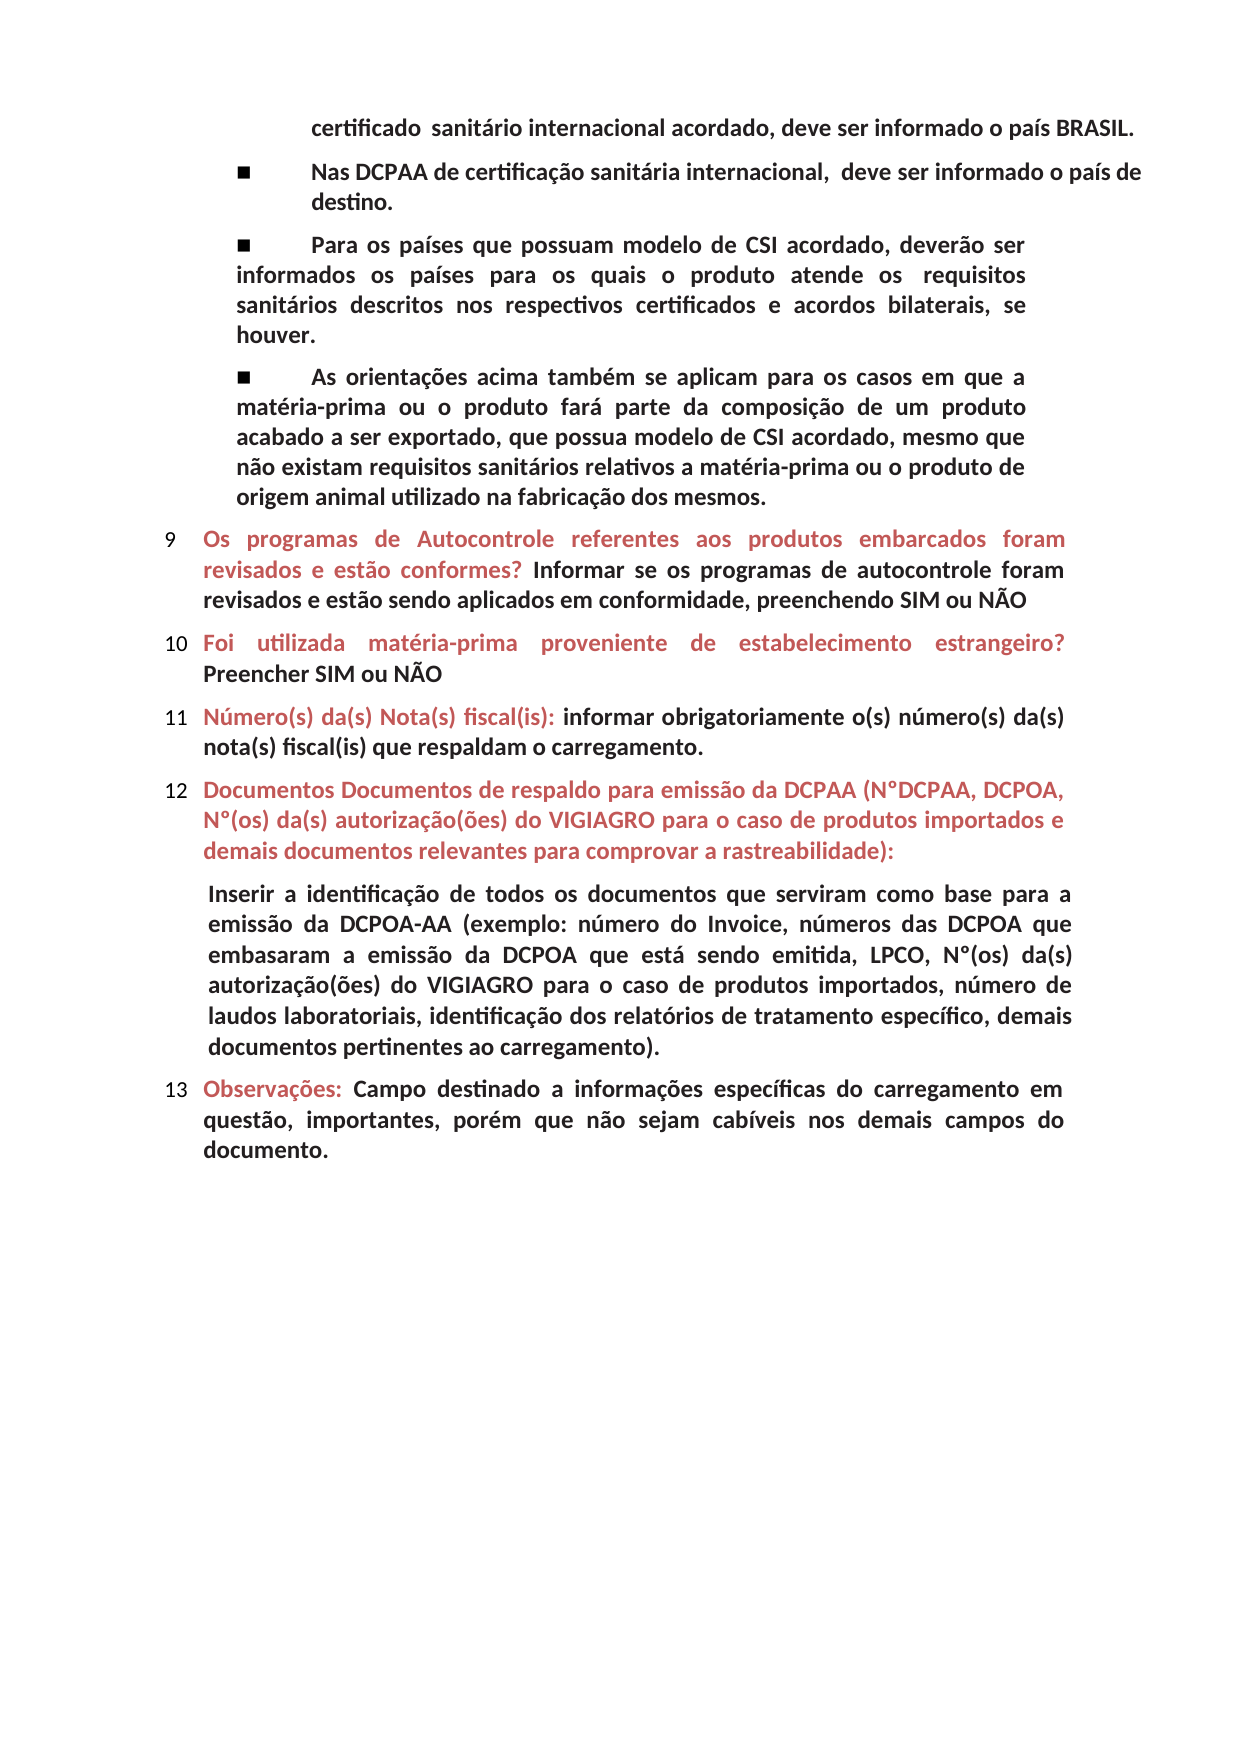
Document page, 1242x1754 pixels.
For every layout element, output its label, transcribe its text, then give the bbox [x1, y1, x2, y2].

list Nas DCPAA de certificação sanitária internacional, deve ser informado o país de destino. [236, 156, 1142, 217]
list Documentos Documentos de respaldo para emissão da DCPAA (NºDCPAA, DCPOA, Nº(os) da(s) autorização(ões) do VIGIAGRO para o caso de produtos importados e demais documentos relevantes para comprovar a rastreabilidade): [164, 774, 1065, 866]
text Inserir a identificação de todos os documentos que serviram como base para a emissão da DCPOA-AA (exemplo: número do Invoice, números das DCPOA que embasaram a emissão da DCPOA que está sendo emitida, LPCO, Nº(os) da(s) autorização(ões) do VIGIAGRO para o caso de produtos importados, número de laudos laboratoriais, identificação dos relatórios de tratamento específico, demais documentos pertinentes ao carregamento). [208, 878, 1073, 1061]
list Foi utilizada matéria-prima proveniente de estabelecimento estrangeiro? Preencher SIM ou NÃO [164, 627, 1065, 688]
list Observações: Campo destinado a informações específicas do carregamento em questão, importantes, porém que não sejam cabíveis nos demais campos do documento. [164, 1073, 1064, 1165]
list Número(s) da(s) Nota(s) fiscal(is): informar obrigatoriamente o(s) número(s) da(s) nota(s) fiscal(is) que respaldam o carregamento. [164, 701, 1065, 762]
list As orientações acima também se aplicam para os casos em que a matéria-prima ou o produto fará parte da composição de um produto acabado a ser exportado, que possua modelo de CSI acordado, mesmo que não existam requisitos sanitários relativos a matéria-prima ou o produto de origem animal utilizado na fabricação dos mesmos. [236, 362, 1026, 512]
list Para os países que possuam modelo de CSI acordado, deverão ser informados os países para os quais o produto atende os requisitos sanitários descritos nos respectivos certificados e acordos bilaterais, se houver. [236, 229, 1026, 349]
list Os programas de Autocontrole referentes aos produtos embarcados foram revisados e estão conformes? Informar se os programas de autocontrole foram revisados e estão sendo aplicados em conformidade, preenchendo SIM ou NÃO [164, 524, 1065, 615]
list certificado sanitário internacional acordado, deve ser informado o país BRASIL. [236, 112, 1142, 143]
